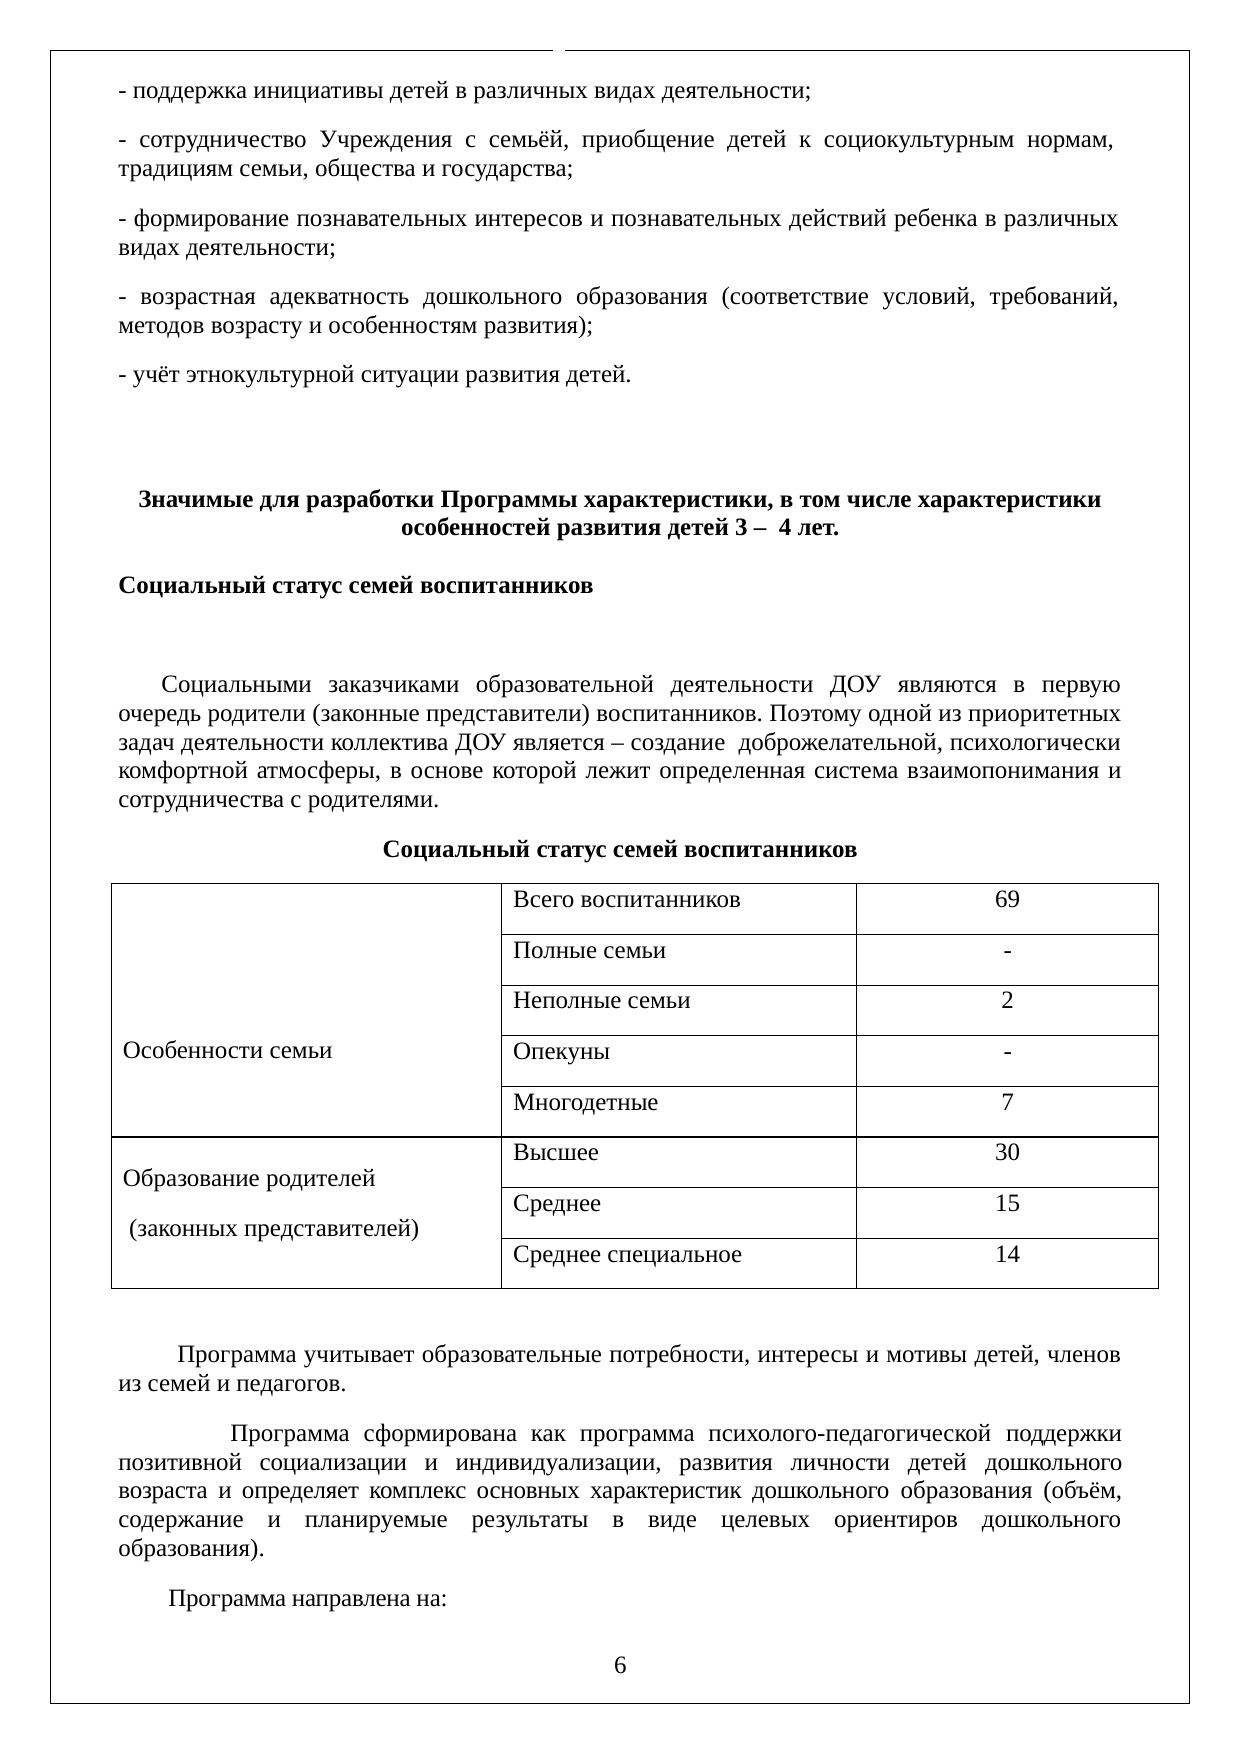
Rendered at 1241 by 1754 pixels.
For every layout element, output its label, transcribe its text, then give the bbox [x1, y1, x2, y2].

text - сотрудничество Учреждения с семьёй, приобщение детей к социокультурным нормам, традициям семьи, общества и государства; [118, 124, 1115, 182]
text особенностей развития детей 3 – 4 лет. [118, 512, 1122, 541]
table_cell 7 [857, 1087, 1158, 1136]
table_header Всего воспитанников [502, 884, 856, 934]
text Программа учитывает образовательные потребности, интересы и мотивы детей, членов из семей и педагогов. [118, 1339, 1122, 1396]
table_cell - [857, 935, 1158, 984]
table_cell - [857, 1036, 1158, 1086]
table_cell Многодетные [502, 1087, 856, 1136]
table_cell 2 [857, 986, 1158, 1035]
table_cell 30 [857, 1138, 1158, 1187]
table_cell Опекуны [502, 1036, 856, 1086]
text - поддержка инициативы детей в различных видах деятельности; [118, 75, 1122, 104]
table_cell Неполные семьи [502, 986, 856, 1035]
text - учёт этнокультурной ситуации развития детей. [118, 359, 1122, 388]
text - формирование познавательных интересов и познавательных действий ребенка в различных видах деятельности; [118, 203, 1119, 260]
text Социальный статус семей воспитанников [118, 570, 1122, 599]
text Значимые для разработки Программы характеристики, в том числе характеристики [118, 484, 1122, 512]
table_cell Полные семьи [502, 935, 856, 984]
table_header 69 [857, 884, 1158, 934]
text Программа направлена на: [118, 1583, 1122, 1612]
table_cell Среднее специальное [502, 1239, 856, 1288]
table_cell 15 [857, 1188, 1158, 1238]
table_header [554, 0, 565, 69]
table_cell Образование родителей (законных представителей) [112, 1138, 501, 1288]
text Социальными заказчиками образовательной деятельности ДОУ являются в первую очередь родители (законные представители) воспитанников. Поэтому одной из приоритетных задач деятельности коллектива ДОУ является – создание доброжелательной, психологически комфортной атмосферы, в основе которой лежит определенная система взаимопонимания и сотрудничества с родителями. [118, 669, 1122, 813]
text - возрастная адекватность дошкольного образования (соответствие условий, требований, методов возрасту и особенностям развития); [118, 281, 1119, 339]
table_header Особенности семьи [112, 884, 501, 1136]
table_cell 14 [857, 1239, 1158, 1288]
text Социальный статус семей воспитанников [118, 834, 1122, 862]
table_cell Среднее [502, 1188, 856, 1238]
text Программа сформирована как программа психолого-педагогической поддержки позитивной социализации и индивидуализации, развития личности детей дошкольного возраста и определяет комплекс основных характеристик дошкольного образования (объём, содержание и планируемые результаты в виде целевых ориентиров дошкольного образования). [118, 1418, 1122, 1562]
table_cell Высшее [502, 1138, 856, 1187]
